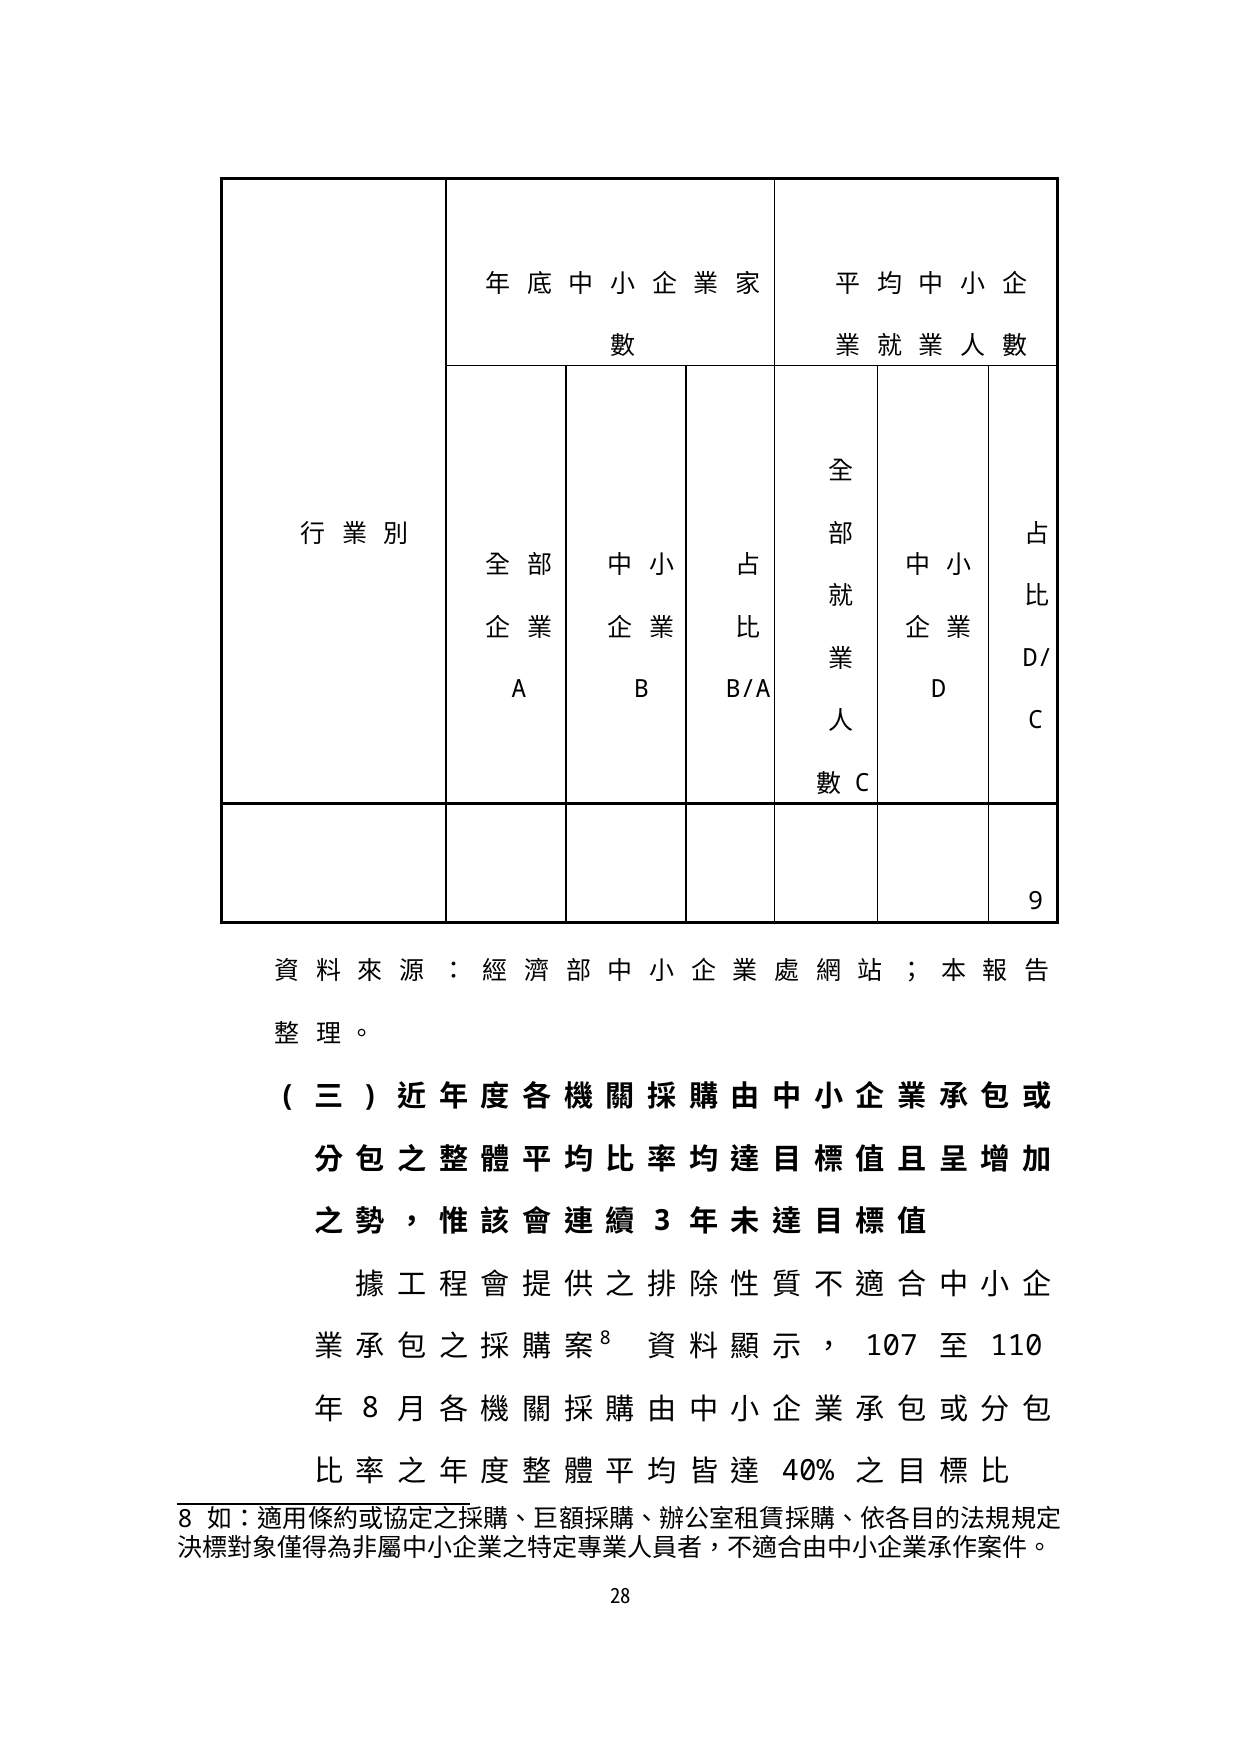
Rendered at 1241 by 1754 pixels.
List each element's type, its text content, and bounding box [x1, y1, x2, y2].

table_cell [687, 805, 774, 921]
table_header 平均中小企業就業人數 [775, 180, 1056, 365]
text 資料來源：經濟部中小企業處網站；本報告整理。 [232, 927, 1058, 1052]
text (三)近年度各機關採購由中小企業承包或分包之整體平均比率均達目標值且呈增加之勢，惟該會連續3年未達目標值 [242, 1052, 1058, 1240]
table_cell 全部就業人數C [775, 366, 877, 802]
table_cell [223, 805, 445, 921]
table_header 行業別 [223, 180, 445, 802]
text 據工程會提供之排除性質不適合中小企業承包之採購案資料顯示，107至110年8月各機關採購由中小企業承包或分包比率之年度整體平均皆達40%之目標比 [271, 1240, 1058, 1490]
table_cell [447, 805, 565, 921]
table_cell 中小企業D [878, 366, 988, 802]
table_header 年底中小企業家數 [447, 180, 774, 365]
table_cell [878, 805, 988, 921]
text 如：適用條約或協定之採購、巨額採購、辦公室租賃採購、依各目的法規規定決標對象僅得為非屬中小企業之特定專業人員者，不適合由中小企業承作案件。 [177, 1504, 1063, 1562]
table_cell 全部企業A [447, 366, 565, 802]
table_cell 占比D/C [989, 366, 1056, 802]
table_cell [775, 805, 877, 921]
table_cell 9 [989, 805, 1056, 921]
table_cell [567, 805, 685, 921]
table_cell 中小企業B [567, 366, 685, 802]
table_cell 占比B/A [687, 366, 774, 802]
